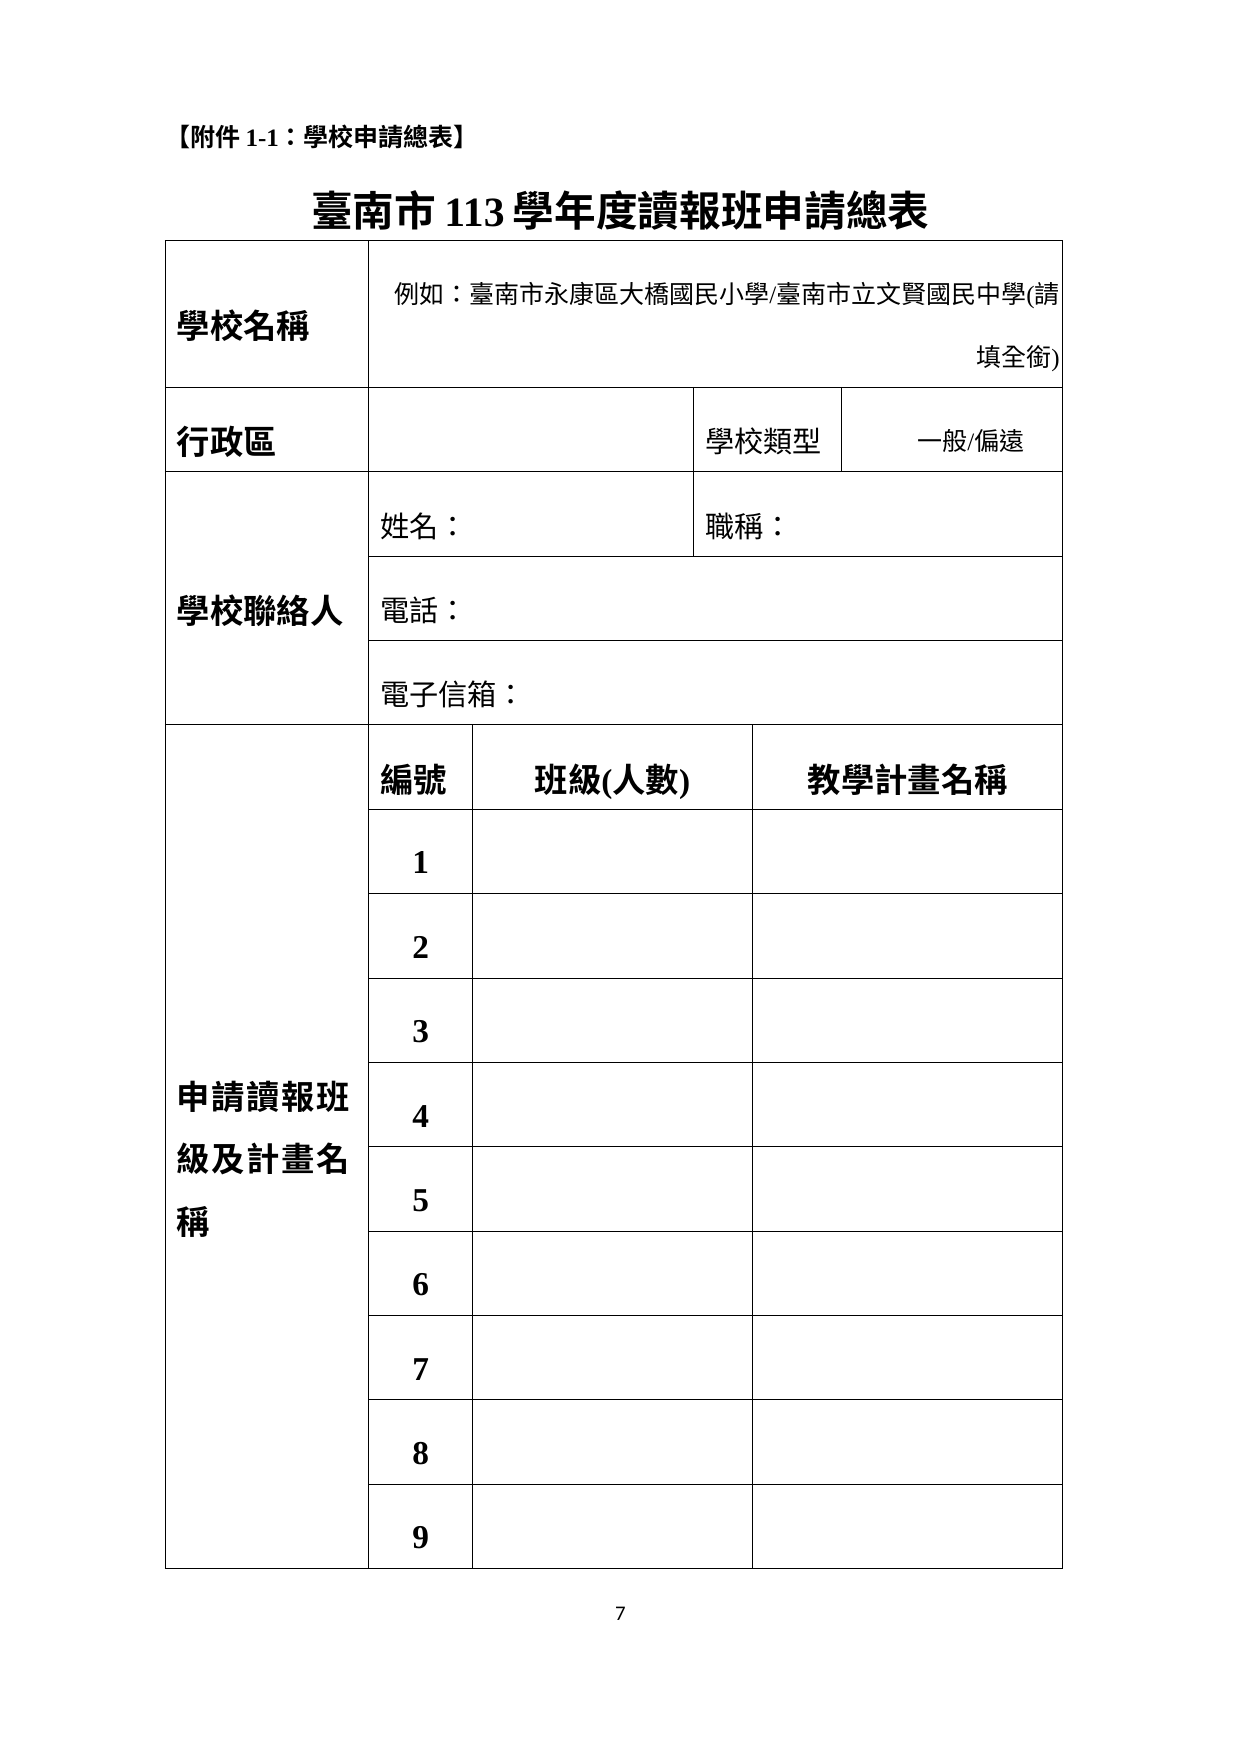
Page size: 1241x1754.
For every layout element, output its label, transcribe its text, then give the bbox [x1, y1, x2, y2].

table_cell 職稱： [694, 472, 1062, 556]
table_header 例如：臺南市永康區大橋國民小學/臺南市立文賢國民中學(請填全銜) [369, 241, 1062, 387]
table_cell [753, 1316, 1062, 1399]
table_cell 行政區 [166, 388, 368, 471]
table_cell 7 [369, 1316, 472, 1399]
table_cell 9 [369, 1485, 472, 1568]
table_cell 班級(人數) [473, 725, 752, 809]
table_cell [753, 1400, 1062, 1484]
table_cell [473, 1147, 752, 1231]
table_cell [753, 894, 1062, 977]
table_cell [473, 1316, 752, 1399]
table_cell [753, 1232, 1062, 1315]
table_cell [473, 1232, 752, 1315]
table_cell 電話： [369, 557, 1062, 640]
text 臺南市113學年度讀報班申請總表 [165, 167, 1075, 229]
table_cell 8 [369, 1400, 472, 1484]
table_cell 學校聯絡人 [166, 472, 368, 724]
table_cell [473, 810, 752, 893]
table_cell [753, 810, 1062, 893]
table_cell [753, 1485, 1062, 1568]
table_cell 6 [369, 1232, 472, 1315]
table_cell 姓名： [369, 472, 693, 556]
table_cell [369, 388, 693, 471]
table_cell 4 [369, 1063, 472, 1146]
table_cell [473, 894, 752, 977]
table_cell [473, 979, 752, 1062]
table_cell [753, 1147, 1062, 1231]
table_cell [473, 1063, 752, 1146]
table_cell 5 [369, 1147, 472, 1231]
text 【附件1-1：學校申請總表】 [165, 94, 1075, 157]
table_cell 2 [369, 894, 472, 977]
table_header 學校名稱 [166, 241, 368, 387]
table_cell 申請讀報班級及計畫名稱 [166, 725, 368, 1568]
table_cell 教學計畫名稱 [753, 725, 1062, 809]
table_cell [473, 1400, 752, 1484]
table_cell [753, 979, 1062, 1062]
table_cell 3 [369, 979, 472, 1062]
table_cell 1 [369, 810, 472, 893]
table_cell [753, 1063, 1062, 1146]
table_cell 電子信箱： [369, 641, 1062, 724]
table_cell 編號 [369, 725, 472, 809]
table_cell [473, 1485, 752, 1568]
table_cell 學校類型 [694, 388, 841, 471]
table_cell 一般/偏遠 [842, 388, 1062, 471]
